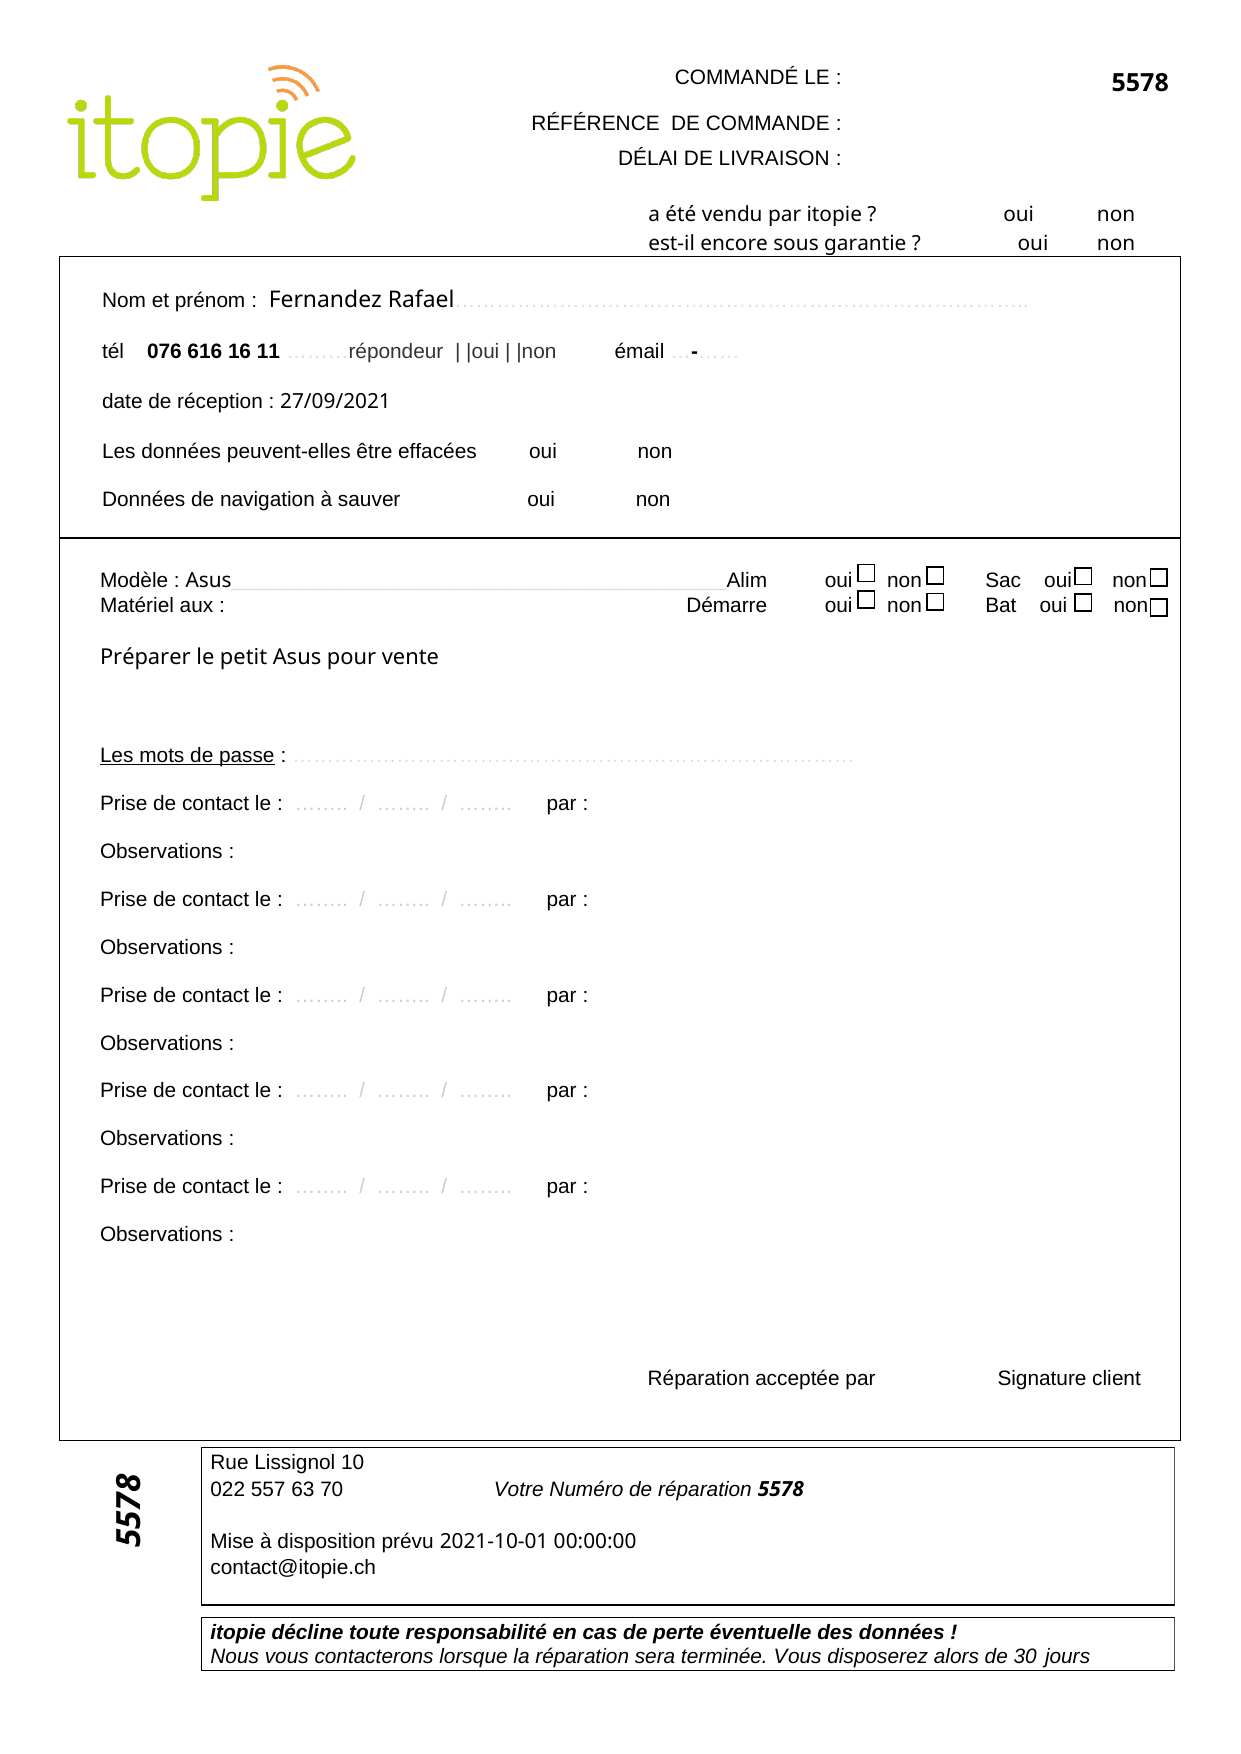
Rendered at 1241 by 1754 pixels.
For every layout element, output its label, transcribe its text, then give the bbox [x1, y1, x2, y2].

table_header Rue Lissignol 10 022 557 63 70 Votre Numéro de réparation 5578 Mise à disposition prévu 2021-10-01 00:00:00 contact@itopie.ch [195, 1441, 1180, 1611]
text Matériel aux : Démarre oui non Bat oui non [60, 590, 1180, 617]
text Modèle : Asus Alim oui non Sac oui non [60, 562, 856, 590]
text est-il encore sous garantie ? oui non [59, 228, 1181, 256]
text Observations : [60, 836, 1180, 863]
text date de réception : 27/09/2021 [60, 383, 1180, 415]
text Prise de contact le : …….. / …….. / …….. par : [60, 1075, 1180, 1102]
table_header 5578 [59, 1441, 195, 1677]
text Les données peuvent-elles être effacées oui non [60, 436, 1180, 463]
text Nom et prénom : Fernandez Rafael……………………………………………………………………….. [60, 280, 1180, 314]
table_cell [847, 140, 1180, 175]
text Prise de contact le : …….. / …….. / …….. par : [60, 979, 1180, 1006]
text a été vendu par itopie ? oui non [59, 199, 1181, 228]
table_cell DÉLAI DE LIVRAISON : [490, 140, 847, 175]
text Prise de contact le : …….. / …….. / …….. par : [60, 788, 1180, 815]
text Prise de contact le : …….. / …….. / …….. par : [60, 883, 1180, 911]
text Modèle : Asus Alim oui non Sac oui non [879, 562, 925, 590]
table_header 5578 [847, 59, 1180, 104]
text Les mots de passe : ……………………………………………………………………… [60, 740, 1180, 767]
table_cell [847, 105, 1180, 140]
text Données de navigation à sauver oui non [60, 484, 1180, 511]
text Modèle : Asus Alim oui non Sac oui non [948, 562, 1180, 590]
table_header COMMANDÉ LE : [490, 59, 847, 104]
text Observations : [60, 1123, 1180, 1150]
table_cell RÉFÉRENCE DE COMMANDE : [490, 105, 847, 140]
picture [67, 65, 356, 201]
text Observations : [60, 1219, 1180, 1246]
table_cell itopie décline toute responsabilité en cas de perte éventuelle des données ! Nous vous contacterons lorsque la réparation sera terminée. Vous disposerez alors de 30 jours [195, 1611, 1180, 1677]
text Observations : [60, 931, 1180, 958]
text tél 076 616 16 11 ………répondeur | |oui | |non émail …-…… [60, 335, 1180, 362]
text Préparer le petit Asus pour vente [60, 638, 1180, 671]
text Observations : [60, 1027, 1180, 1054]
text Prise de contact le : …….. / …….. / …….. par : [60, 1171, 1180, 1198]
text Réparation acceptée par Signature client [60, 1363, 1180, 1390]
